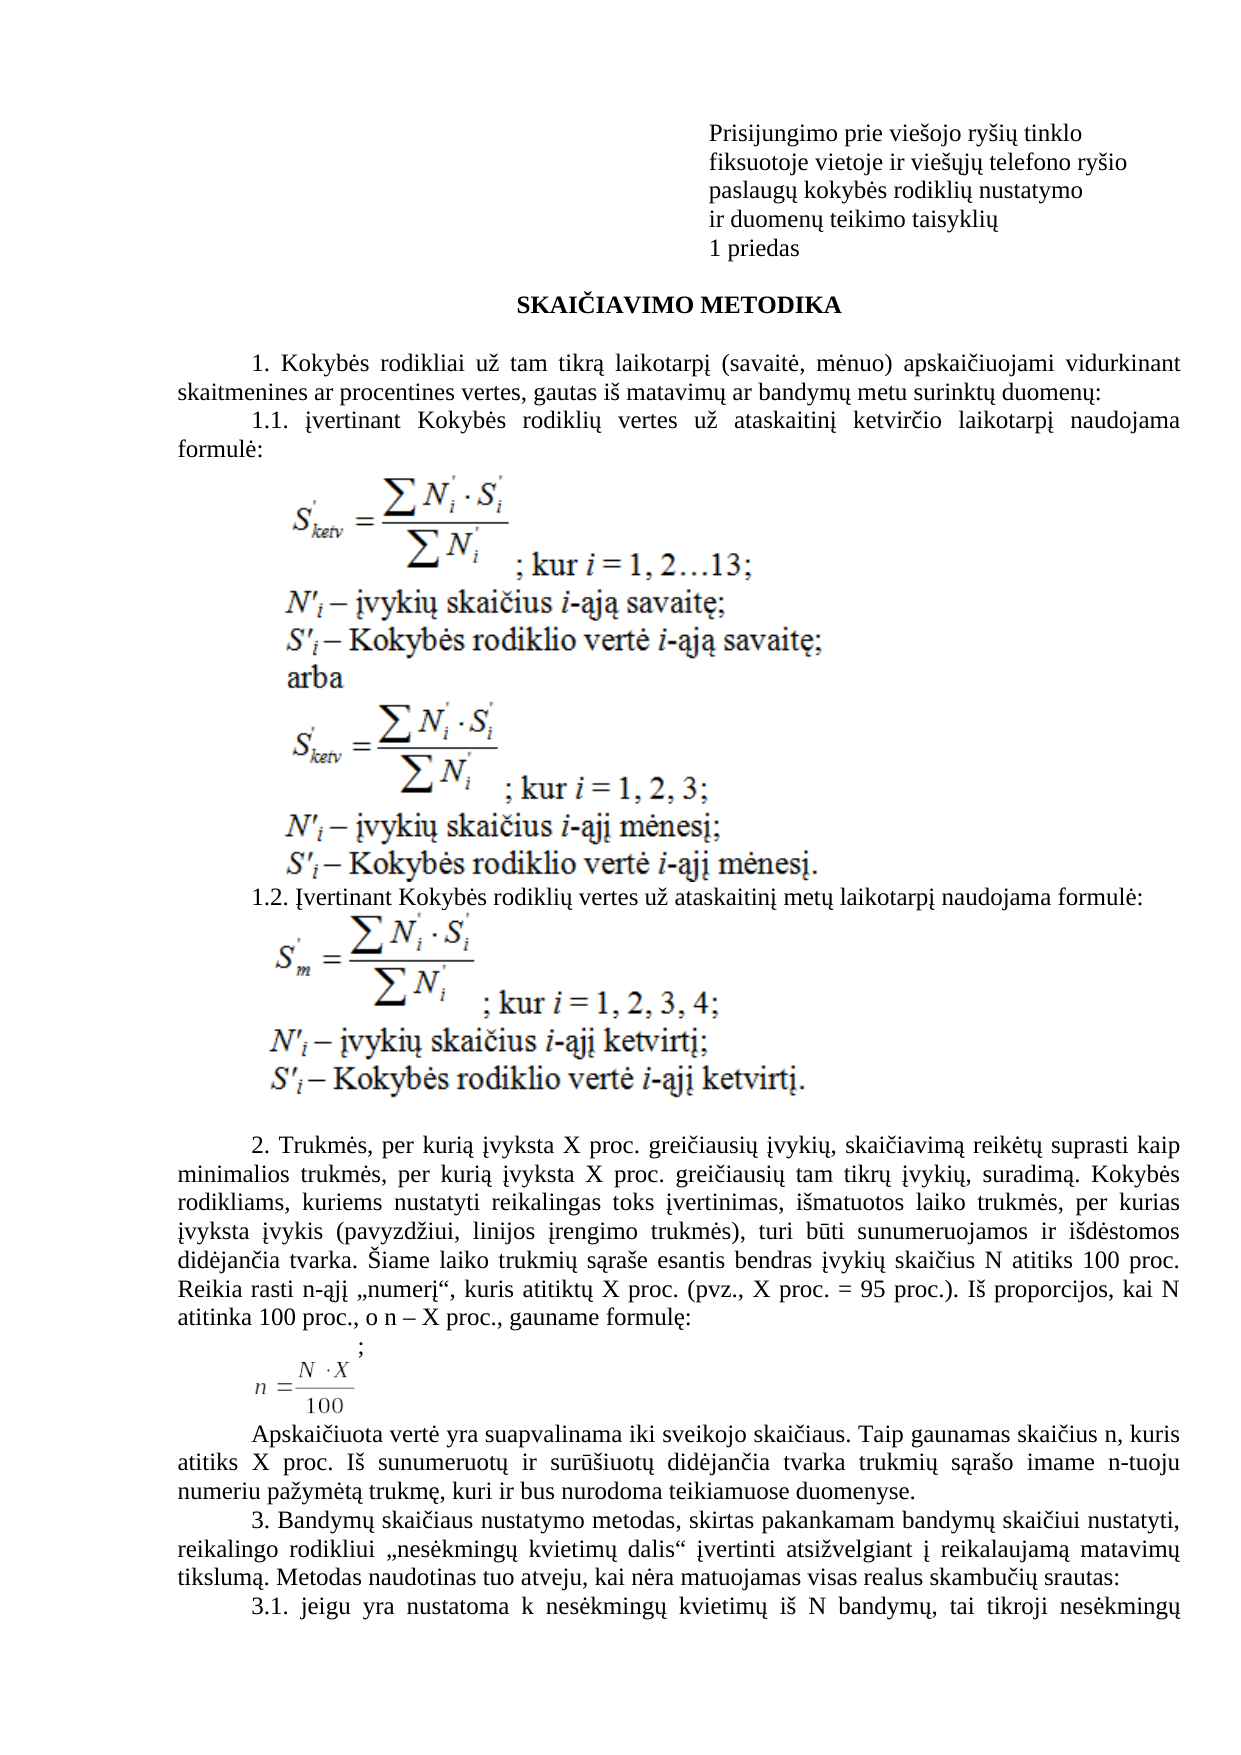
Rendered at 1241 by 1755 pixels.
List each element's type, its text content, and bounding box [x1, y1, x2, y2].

text Prisijungimo prie viešojo ryšių tinklo [177, 118, 1181, 147]
text Apskaičiuota vertė yra suapvalinama iki sveikojo skaičiaus. Taip gaunamas skaičius n, kuris atitiks X proc. Iš sunumeruotų ir surūšiuotų didėjančia tvarka trukmių sąrašo imame n-tuoju numeriu pažymėtą trukmę, kuri ir bus nurodoma teikiamuose duomenyse. [177, 1419, 1181, 1505]
text paslaugų kokybės rodiklių nustatymo [177, 176, 1181, 204]
text ir duomenų teikimo taisyklių [177, 204, 1181, 233]
text 1.1. įvertinant Kokybės rodiklių vertes už ataskaitinį ketvirčio laikotarpį naudojama formulė: [177, 406, 1181, 463]
text 3. Bandymų skaičiaus nustatymo metodas, skirtas pakankamam bandymų skaičiui nustatyti, reikalingo rodikliui „nesėkmingų kvietimų dalis“ įvertinti atsižvelgiant į reikalaujamą matavimų tikslumą. Metodas naudotinas tuo atveju, kai nėra matuojamas visas realus skambučių srautas: [177, 1505, 1181, 1591]
text 1.2. Įvertinant Kokybės rodiklių vertes už ataskaitinį metų laikotarpį naudojama formulė: [177, 882, 1181, 911]
text SKAIČIAVIMO METODIKA [177, 291, 1181, 319]
text 1. Kokybės rodikliai už tam tikrą laikotarpį (savaitė, mėnuo) apskaičiuojami vidurkinant skaitmenines ar procentines vertes, gautas iš matavimų ar bandymų metu surinktų duomenų: [177, 348, 1181, 406]
text 3.1. jeigu yra nustatoma k nesėkmingų kvietimų iš N bandymų, tai tikroji nesėkmingų [177, 1591, 1181, 1620]
text 1 priedas [177, 233, 1181, 262]
text fiksuotoje vietoje ir viešųjų telefono ryšio [177, 147, 1181, 176]
text 2. Trukmės, per kurią įvyksta X proc. greičiausių įvykių, skaičiavimą reikėtų suprasti kaip minimalios trukmės, per kurią įvyksta X proc. greičiausių tam tikrų įvykių, suradimą. Kokybės rodikliams, kuriems nustatyti reikalingas toks įvertinimas, išmatuotos laiko trukmės, per kurias įvyksta įvykis (pavyzdžiui, linijos įrengimo trukmės), turi būti sunumeruojamos ir išdėstomos didėjančia tvarka. Šiame laiko trukmių sąraše esantis bendras įvykių skaičius N atitiks 100 proc. Reikia rasti n-ąjį „numerį“, kuris atitiktų X proc. (pvz., X proc. = 95 proc.). Iš proporcijos, kai N atitinka 100 proc., o n – X proc., gauname formulę: [177, 1130, 1181, 1331]
text ; [177, 1331, 1181, 1419]
